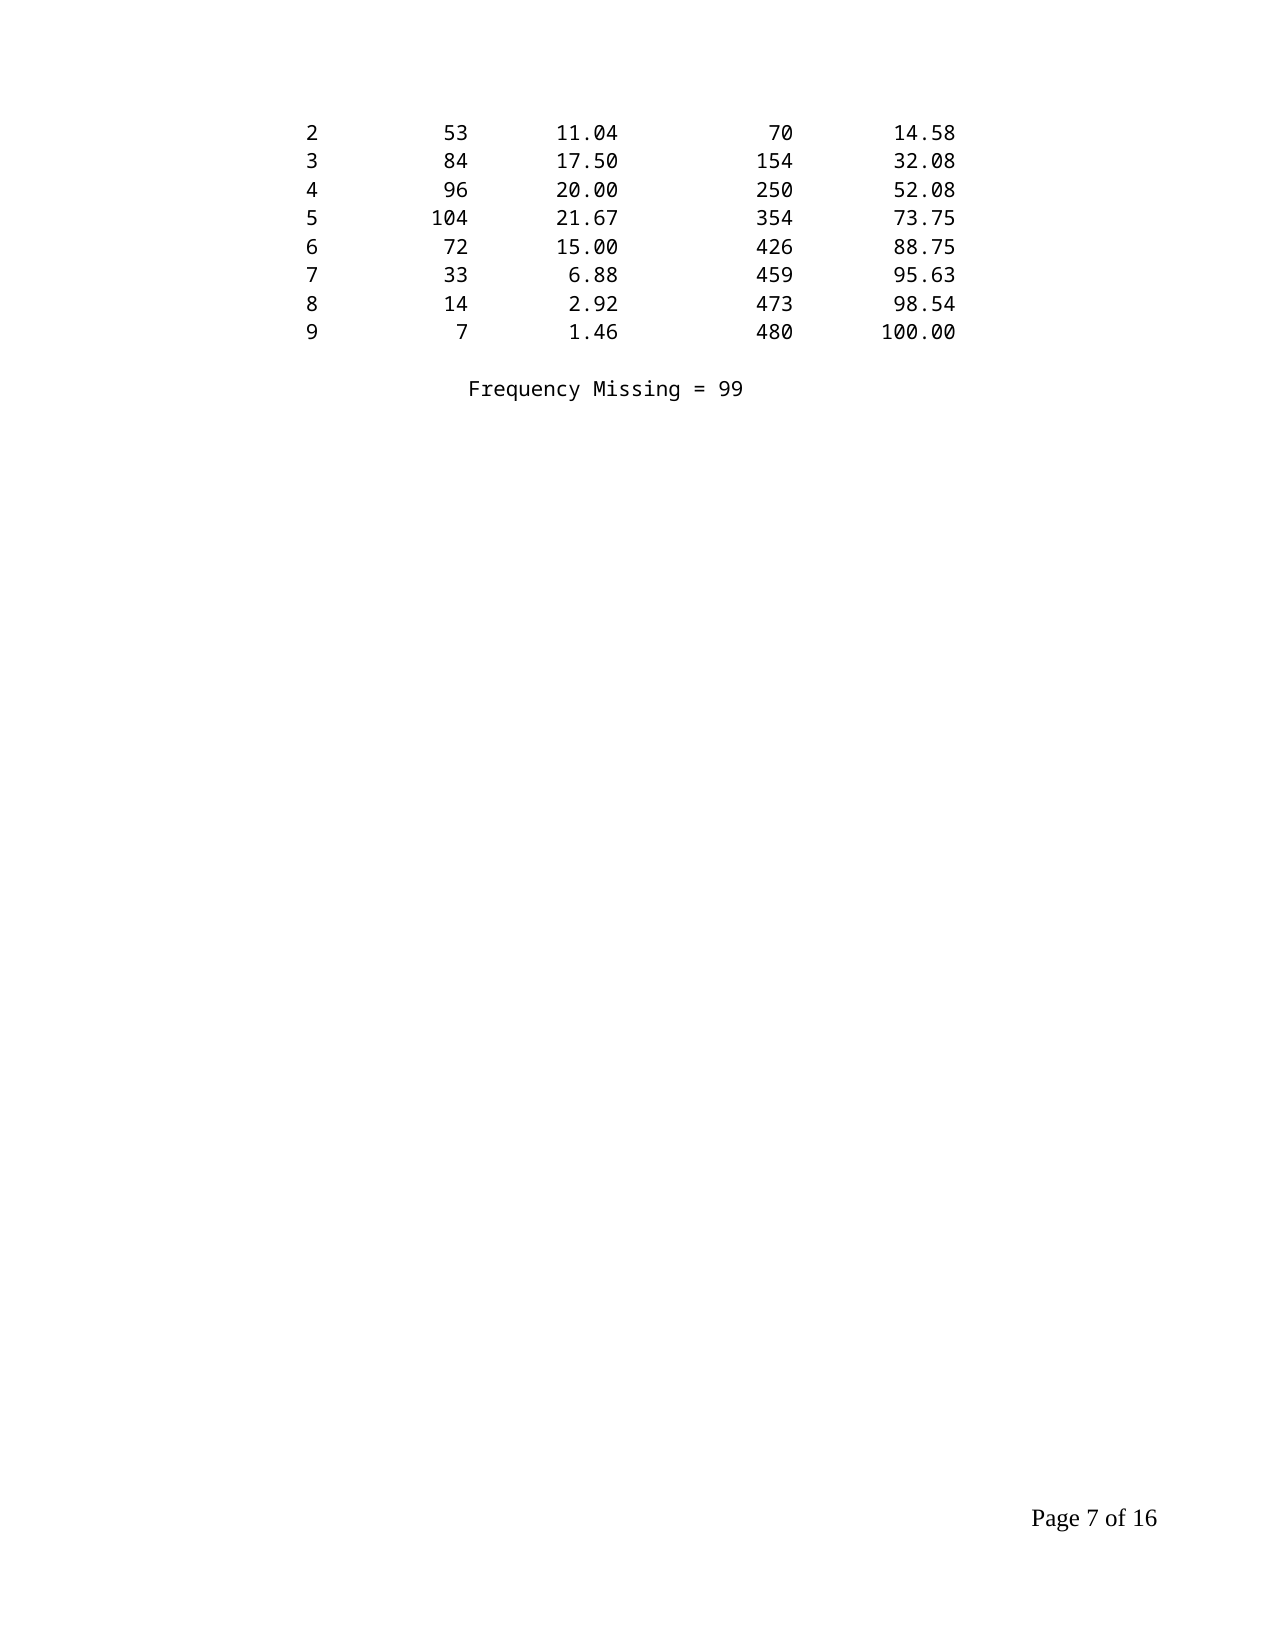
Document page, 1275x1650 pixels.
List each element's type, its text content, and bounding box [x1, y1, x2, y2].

text 6 72 15.00 426 88.75 [118, 232, 1160, 260]
text 3 84 17.50 154 32.08 [118, 147, 1160, 175]
text 5 104 21.67 354 73.75 [118, 203, 1160, 232]
text 9 7 1.46 480 100.00 [118, 317, 1160, 346]
text 8 14 2.92 473 98.54 [118, 289, 1160, 317]
text 2 53 11.04 70 14.58 [118, 118, 1160, 147]
text 4 96 20.00 250 52.08 [118, 175, 1160, 203]
text Frequency Missing = 99 [118, 374, 1160, 402]
text 7 33 6.88 459 95.63 [118, 260, 1160, 289]
